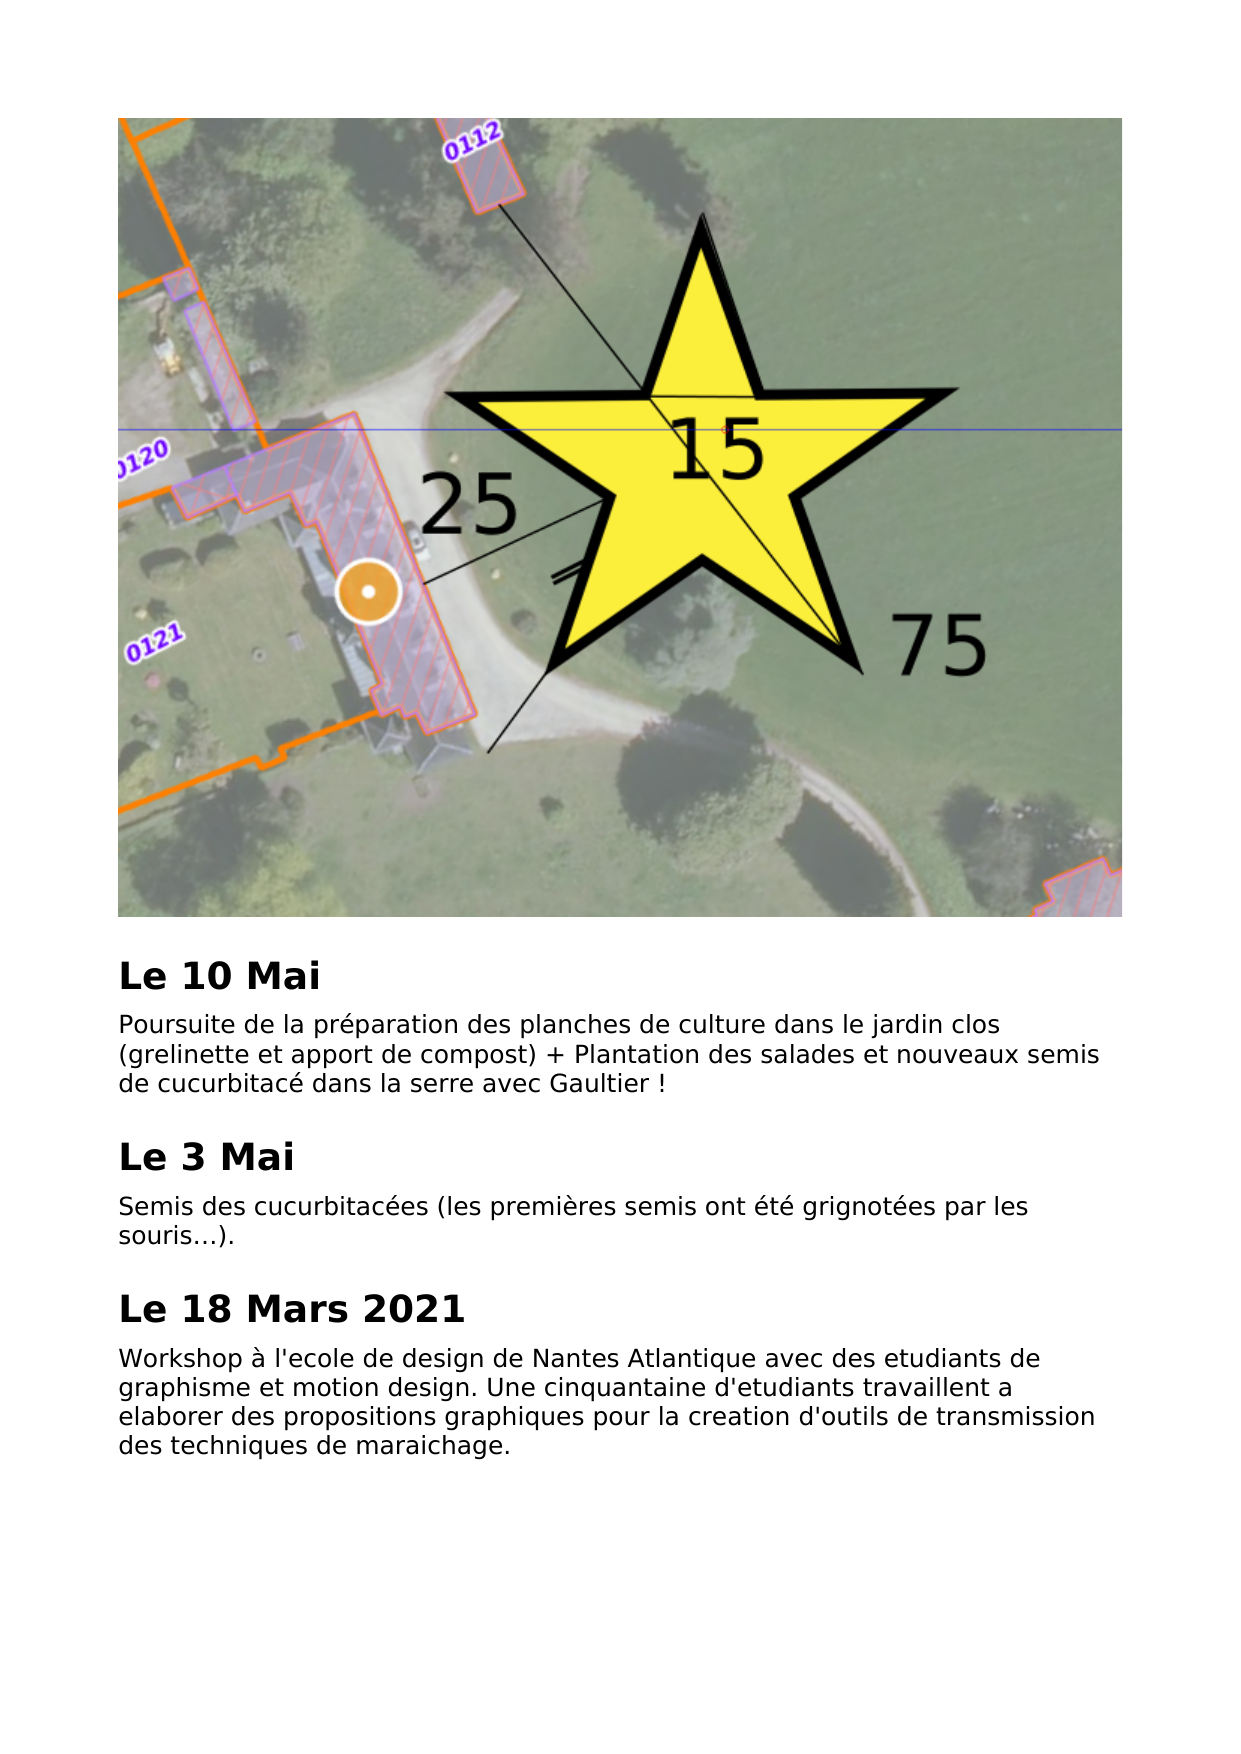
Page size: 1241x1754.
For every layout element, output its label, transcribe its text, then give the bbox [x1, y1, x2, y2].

subtitle Le 18 Mars 2021 [118, 1288, 1122, 1331]
text Workshop à l'ecole de design de Nantes Atlantique avec des etudiants de graphisme et motion design. Une cinquantaine d'etudiants travaillent a elaborer des propositions graphiques pour la creation d'outils de transmission des techniques de maraichage. [118, 1344, 1122, 1460]
picture [118, 118, 1123, 917]
subtitle Le 3 Mai [118, 1136, 1122, 1179]
subtitle Le 10 Mai [118, 954, 1122, 998]
text Poursuite de la préparation des planches de culture dans le jardin clos (grelinette et apport de compost) + Plantation des salades et nouveaux semis de cucurbitacé dans la serre avec Gaultier ! [118, 1011, 1122, 1098]
text Semis des cucurbitacées (les premières semis ont été grignotées par les souris…). [118, 1192, 1122, 1250]
